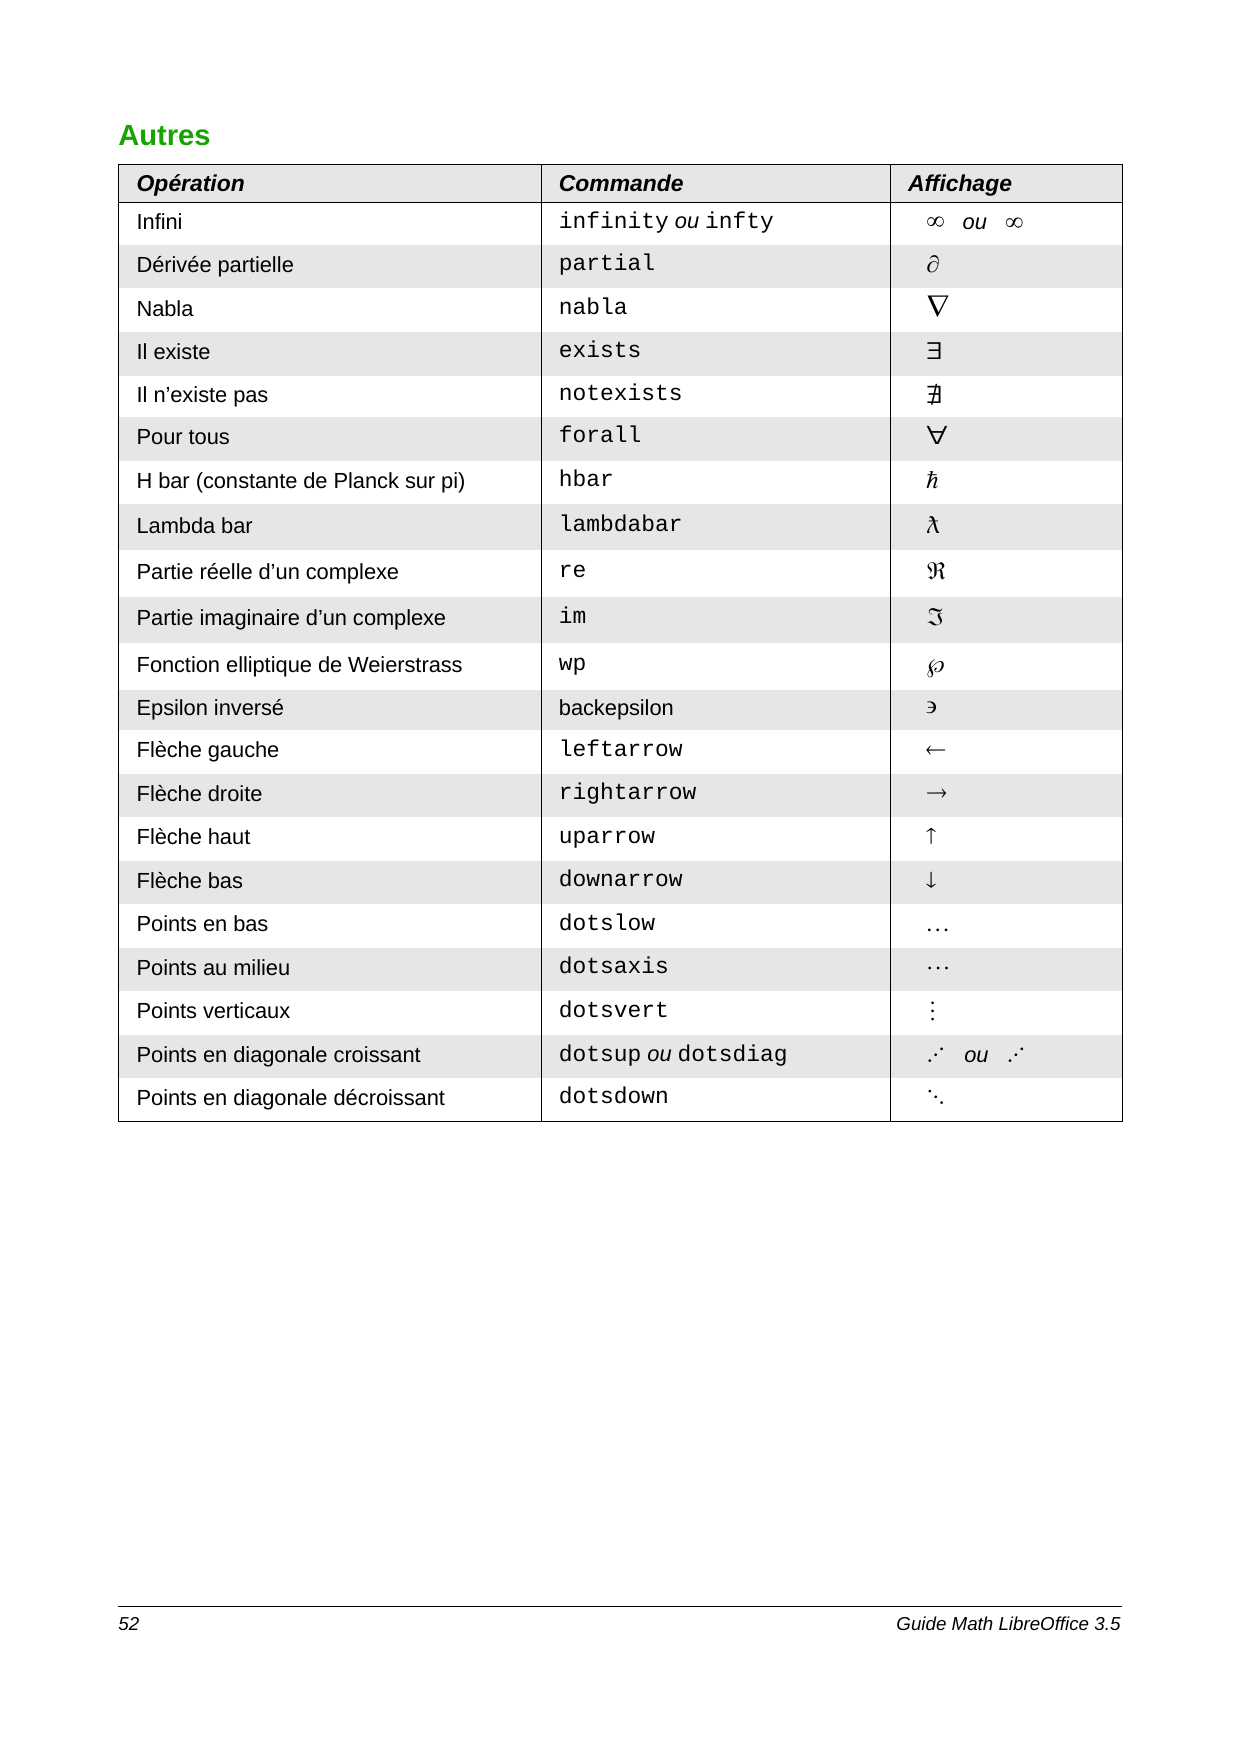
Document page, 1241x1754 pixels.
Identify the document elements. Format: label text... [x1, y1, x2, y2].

table_cell Points en bas [119, 904, 541, 948]
table_cell ou [891, 203, 1122, 245]
table_header Commande [542, 165, 890, 202]
table_cell [891, 904, 1122, 948]
table_cell hbar [542, 461, 890, 504]
table_cell [891, 504, 1122, 550]
table_cell infinity ou infty [542, 203, 890, 245]
table_cell Points au milieu [119, 948, 541, 991]
table_cell lambdabar [542, 504, 890, 550]
table_cell Flèche haut [119, 817, 541, 861]
table_cell [891, 376, 1122, 417]
table_cell [891, 461, 1122, 504]
table_cell [891, 861, 1122, 904]
table_cell Flèche bas [119, 861, 541, 904]
table_cell dotsdown [542, 1078, 890, 1121]
table_header Opération [119, 165, 541, 202]
table_cell forall [542, 417, 890, 461]
table_cell [891, 817, 1122, 861]
table_cell Infini [119, 203, 541, 245]
table_cell [891, 643, 1122, 689]
table_cell [891, 417, 1122, 461]
table_cell notexists [542, 376, 890, 417]
table_cell re [542, 550, 890, 597]
table_cell [891, 730, 1122, 774]
table_cell Partie réelle d’un complexe [119, 550, 541, 597]
table_cell [891, 289, 1122, 332]
table_cell dotsvert [542, 991, 890, 1035]
table_cell [891, 774, 1122, 817]
table_cell [891, 991, 1122, 1035]
table_cell rightarrow [542, 774, 890, 817]
table_cell partial [542, 245, 890, 288]
table_cell dotsaxis [542, 948, 890, 991]
table_cell Pour tous [119, 417, 541, 461]
table_cell [891, 690, 1122, 730]
table_cell Fonction elliptique de Weierstrass [119, 643, 541, 689]
table_cell Il existe [119, 332, 541, 376]
table_cell Il n’existe pas [119, 376, 541, 417]
table_cell Nabla [119, 289, 541, 332]
table_cell Points verticaux [119, 991, 541, 1035]
table_cell [891, 550, 1122, 597]
table_cell Partie imaginaire d’un complexe [119, 597, 541, 643]
table_cell dotsup ou dotsdiag [542, 1035, 890, 1078]
table_cell [891, 1078, 1122, 1121]
table_cell H bar (constante de Planck sur pi) [119, 461, 541, 504]
table_cell [891, 597, 1122, 643]
table_cell nabla [542, 289, 890, 332]
table_cell Flèche droite [119, 774, 541, 817]
subtitle Autres [118, 118, 1122, 152]
table_cell exists [542, 332, 890, 376]
table_cell [891, 332, 1122, 376]
table_cell Lambda bar [119, 504, 541, 550]
table_cell ou [891, 1035, 1122, 1078]
table_cell Epsilon inversé [119, 690, 541, 730]
table_cell Points en diagonale croissant [119, 1035, 541, 1078]
table_cell dotslow [542, 904, 890, 948]
table_header Affichage [891, 165, 1122, 202]
table_cell im [542, 597, 890, 643]
table_cell [891, 948, 1122, 991]
table_cell backepsilon [542, 690, 890, 730]
table_cell wp [542, 643, 890, 689]
table_cell leftarrow [542, 730, 890, 774]
table_cell Flèche gauche [119, 730, 541, 774]
table_cell Points en diagonale décroissant [119, 1078, 541, 1121]
table_cell downarrow [542, 861, 890, 904]
table_cell [891, 245, 1122, 288]
table_cell Dérivée partielle [119, 245, 541, 288]
table_cell uparrow [542, 817, 890, 861]
